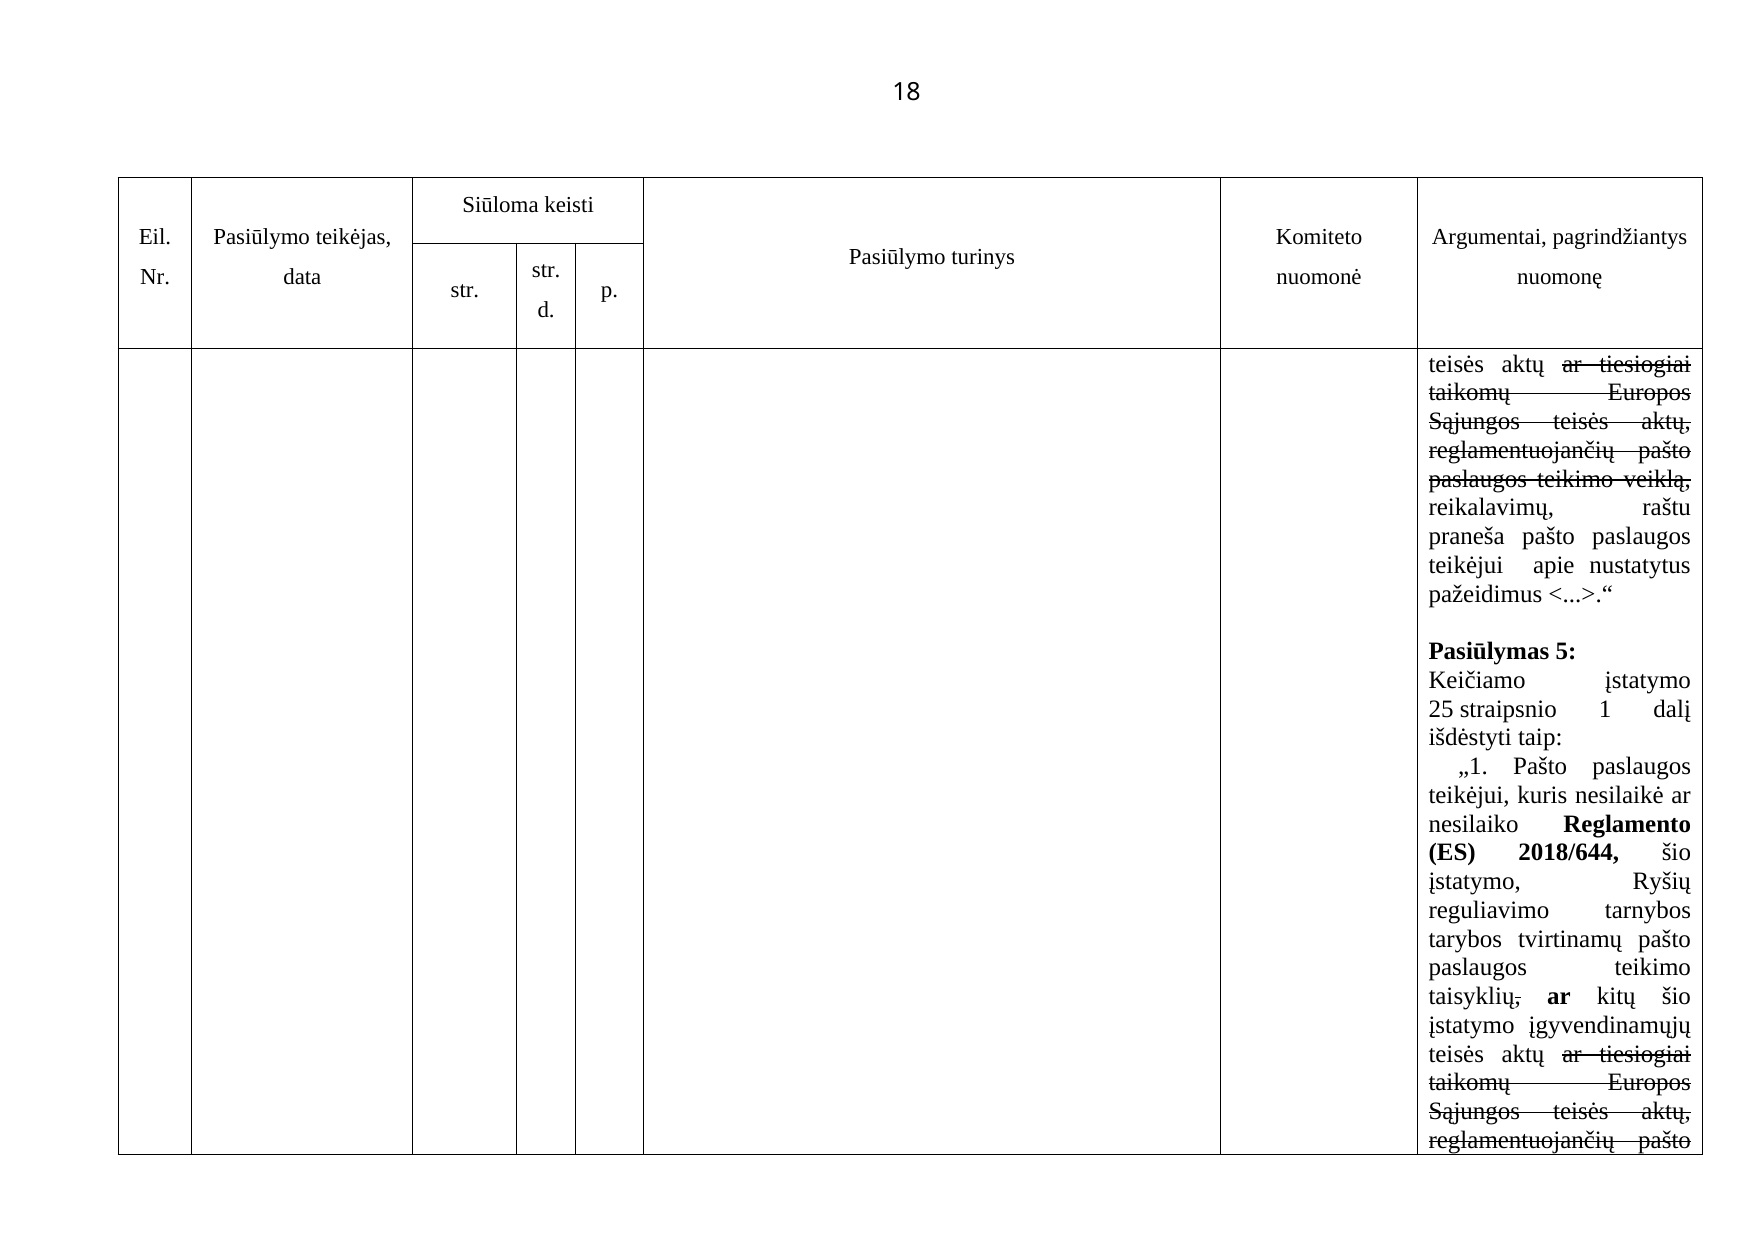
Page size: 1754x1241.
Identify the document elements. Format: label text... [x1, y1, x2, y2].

table_header Pasiūlymo turinys [644, 178, 1220, 348]
table_cell [517, 349, 575, 1154]
table_header Eil. Nr. [119, 178, 191, 348]
table_cell [1221, 349, 1417, 1154]
table_cell [192, 349, 412, 1154]
table_cell [119, 349, 191, 1154]
table_cell [576, 349, 643, 1154]
table_header Pasiūlymo teikėjas, data [192, 178, 412, 348]
table_header Argumentai, pagrindžiantys nuomonę [1418, 178, 1702, 348]
table_header Komiteto nuomonė [1221, 178, 1417, 348]
table_cell str. [413, 244, 516, 348]
table_header Siūloma keisti [413, 178, 643, 243]
table_cell [413, 349, 516, 1154]
table_cell teisės aktų ar tiesiogiai taikomų Europos Sąjungos teisės aktų, reglamentuojančių pašto paslaugos teikimo veiklą, reikalavimų, raštu praneša pašto paslaugos teikėjui apie nustatytus pažeidimus <...>.“ Pasiūlymas 5: Keičiamo įstatymo 25 straipsnio 1 dalį išdėstyti taip: „1. Pašto paslaugos teikėjui, kuris nesilaikė ar nesilaiko Reglamento (ES) 2018/644, šio įstatymo, Ryšių reguliavimo tarnybos tarybos tvirtinamų pašto paslaugos teikimo taisyklių, ar kitų šio įstatymo įgyvendinamųjų teisės aktų ar tiesiogiai taikomų Europos Sąjungos teisės aktų, reglamentuojančių pašto [1418, 349, 1702, 1154]
table_cell str. d. [517, 244, 575, 348]
table_cell p. [576, 244, 643, 348]
table_cell [644, 349, 1220, 1154]
